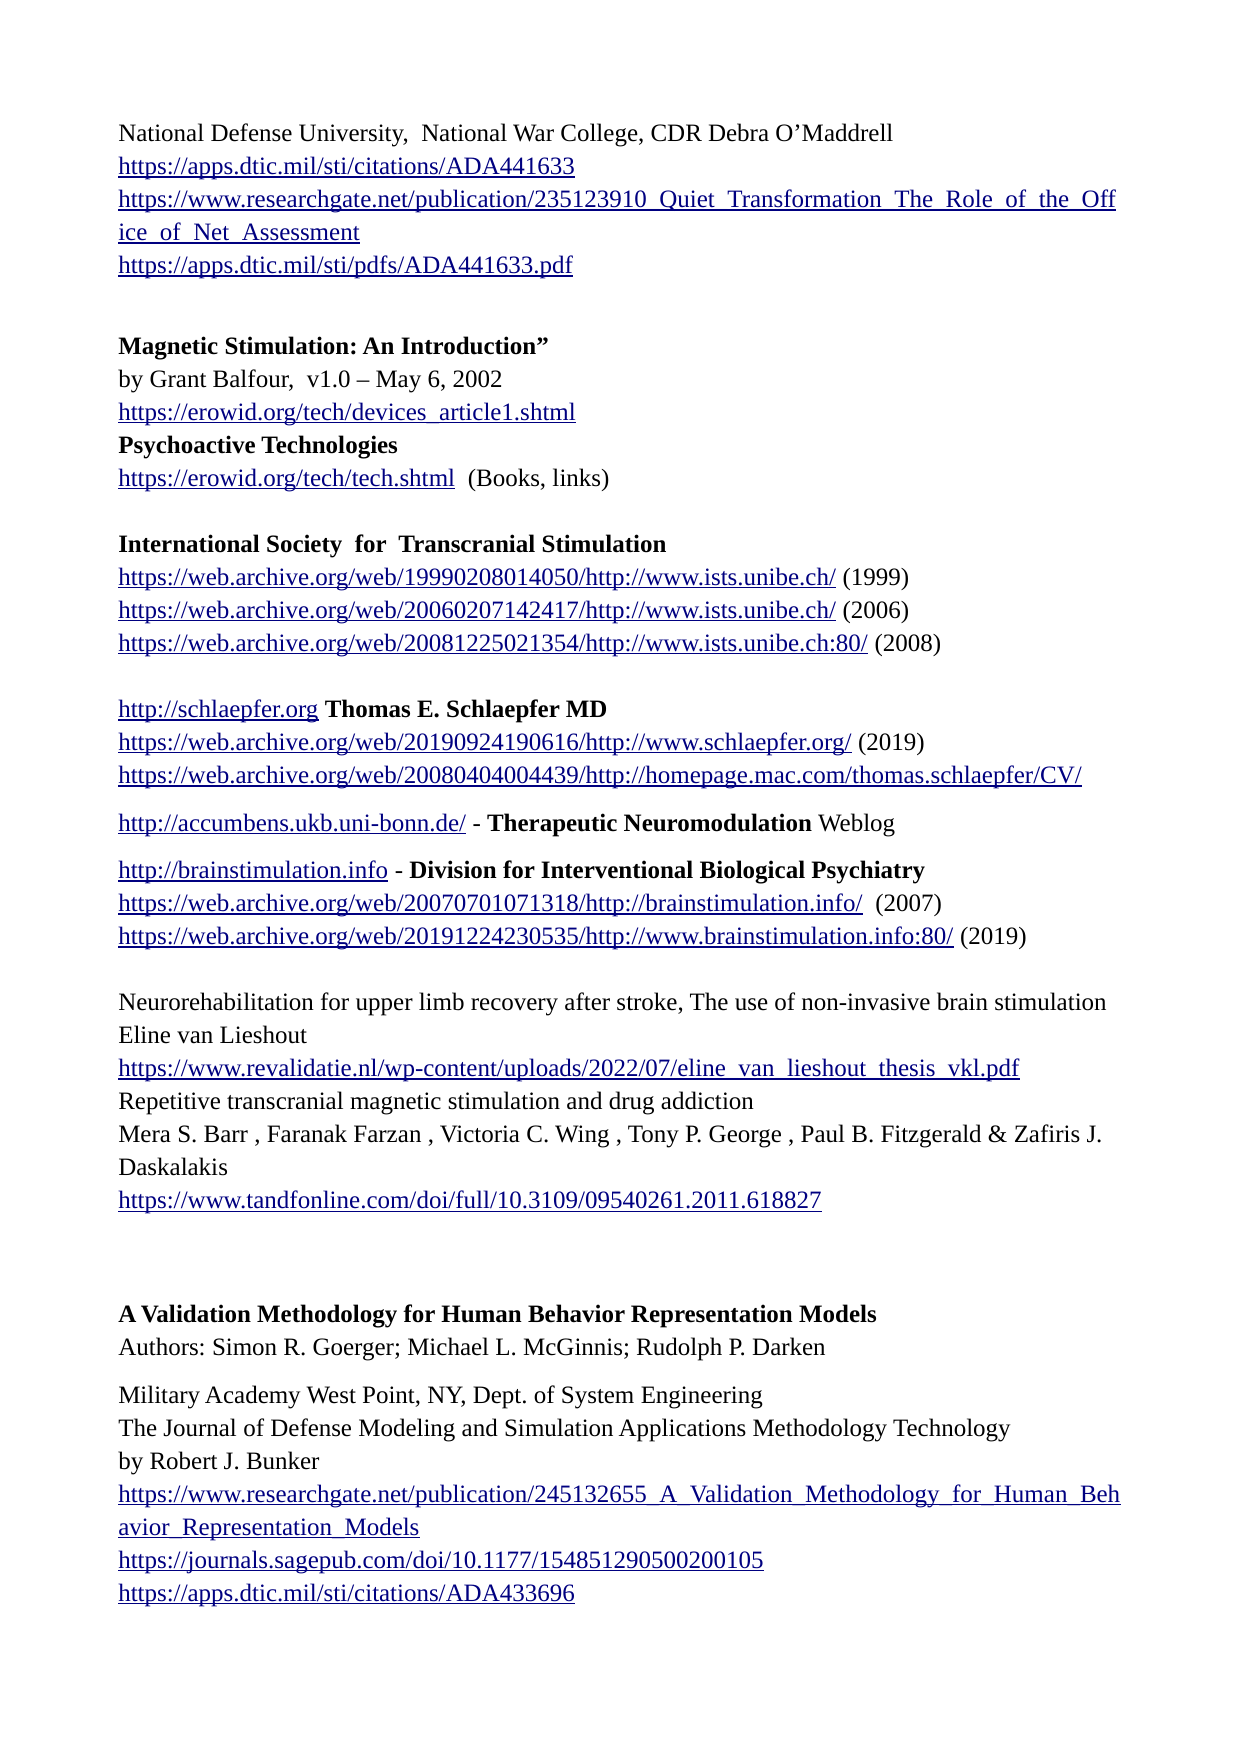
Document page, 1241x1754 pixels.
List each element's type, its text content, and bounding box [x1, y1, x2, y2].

text http://accumbens.ukb.uni-bonn.de/ - Therapeutic Neuromodulation Weblog [118, 808, 1122, 836]
text Magnetic Stimulation: An Introduction” by Grant Balfour, v1.0 – May 6, 2002 https://erowid.org/tech/devices_article1.shtml Psychoactive Technologies https://erowid.org/tech/tech.shtml (Books, links) International Society for Transcranial Stimulation https://web.archive.org/web/19990208014050/http://www.ists.unibe.ch/ (1999) https://web.archive.org/web/20060207142417/http://www.ists.unibe.ch/ (2006) https://web.archive.org/web/20081225021354/http://www.ists.unibe.ch:80/ (2008) http://schlaepfer.org Thomas E. Schlaepfer MD https://web.archive.org/web/20190924190616/http://www.schlaepfer.org/ (2019) https://web.archive.org/web/20080404004439/http://homepage.mac.com/thomas.schlaepfer/CV/ [118, 331, 1122, 789]
text http://brainstimulation.info - Division for Interventional Biological Psychiatry https://web.archive.org/web/20070701071318/http://brainstimulation.info/ (2007) https://web.archive.org/web/20191224230535/http://www.brainstimulation.info:80/ (2019) Neurorehabilitation for upper limb recovery after stroke, The use of non-invasive brain stimulation Eline van Lieshout https://www.revalidatie.nl/wp-content/uploads/2022/07/eline_van_lieshout_thesis_vkl.pdf Repetitive transcranial magnetic stimulation and drug addiction Mera S. Barr , Faranak Farzan , Victoria C. Wing , Tony P. George , Paul B. Fitzgerald & Zafiris J. Daskalakis https://www.tandfonline.com/doi/full/10.3109/09540261.2011.618827 [118, 855, 1122, 1280]
text National Defense University, National War College, CDR Debra O’Maddrell https://apps.dtic.mil/sti/citations/ADA441633 https://www.researchgate.net/publication/235123910_Quiet_Transformation_The_Role_of_the_Office_of_Net_Assessment https://apps.dtic.mil/sti/pdfs/ADA441633.pdf [118, 118, 1122, 312]
text A Validation Methodology for Human Behavior Representation Models Authors: Simon R. Goerger; Michael L. McGinnis; Rudolph P. Darken [118, 1299, 1122, 1361]
text Military Academy West Point, NY, Dept. of System Engineering The Journal of Defense Modeling and Simulation Applications Methodology Technology by Robert J. Bunker https://www.researchgate.net/publication/245132655_A_Validation_Methodology_for_Human_Behavior_Representation_Models https://journals.sagepub.com/doi/10.1177/154851290500200105 https://apps.dtic.mil/sti/citations/ADA433696 [118, 1380, 1122, 1607]
